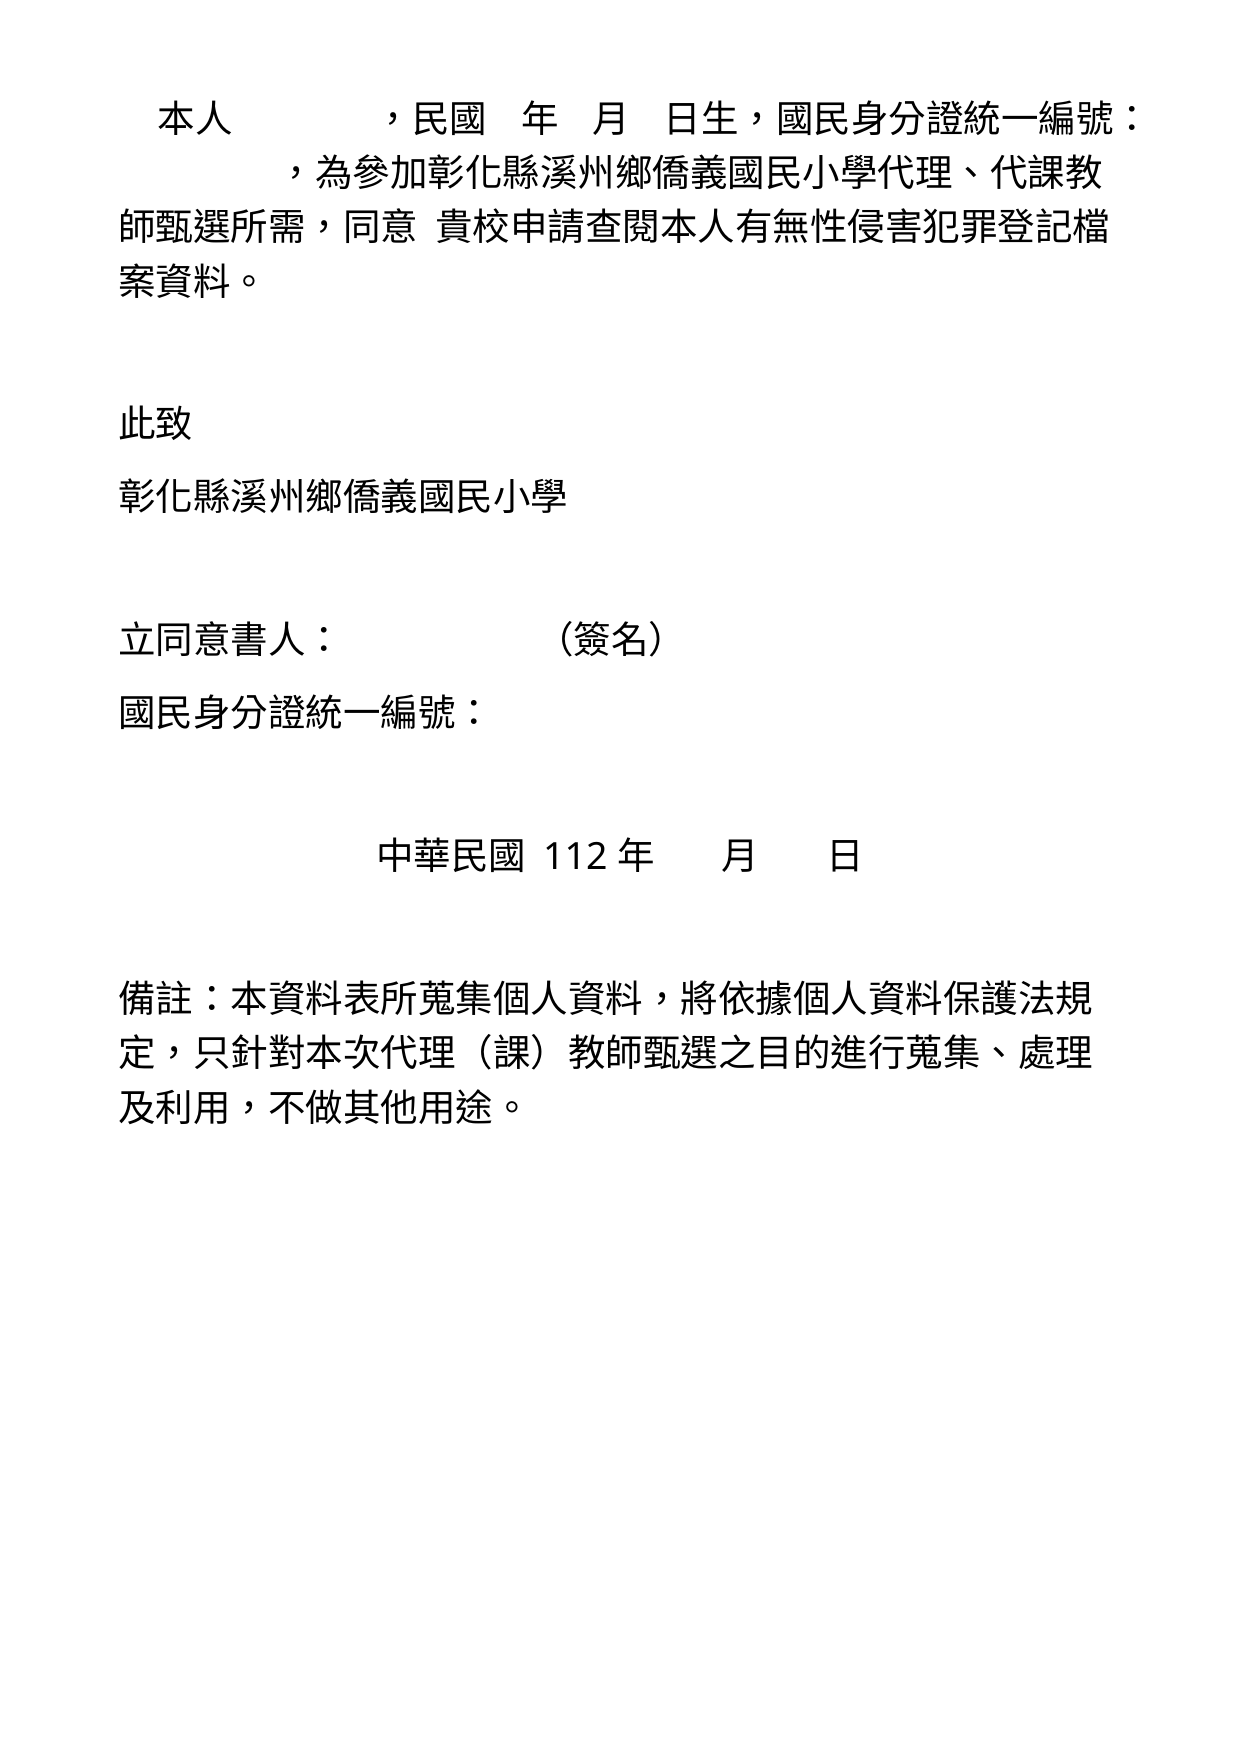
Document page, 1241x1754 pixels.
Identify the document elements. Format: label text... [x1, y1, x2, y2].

text 此致 [118, 394, 1122, 448]
text 中華民國 112 年 月 日 [118, 826, 1122, 880]
text 本人 ，民國 年 月 日生，國民身分證統一編號： ，為參加彰化縣溪州鄉僑義國民小學代理、代課教師甄選所需，同意 貴校申請查閱本人有無性侵害犯罪登記檔案資料。 [118, 89, 1122, 306]
text 國民身分證統一編號： [118, 683, 1122, 737]
text 立同意書人： （簽名） [118, 610, 1122, 664]
text 彰化縣溪州鄉僑義國民小學 [118, 467, 1122, 522]
text 備註：本資料表所蒐集個人資料，將依據個人資料保護法規定，只針對本次代理（課）教師甄選之目的進行蒐集、處理及利用，不做其他用途。 [118, 969, 1122, 1132]
